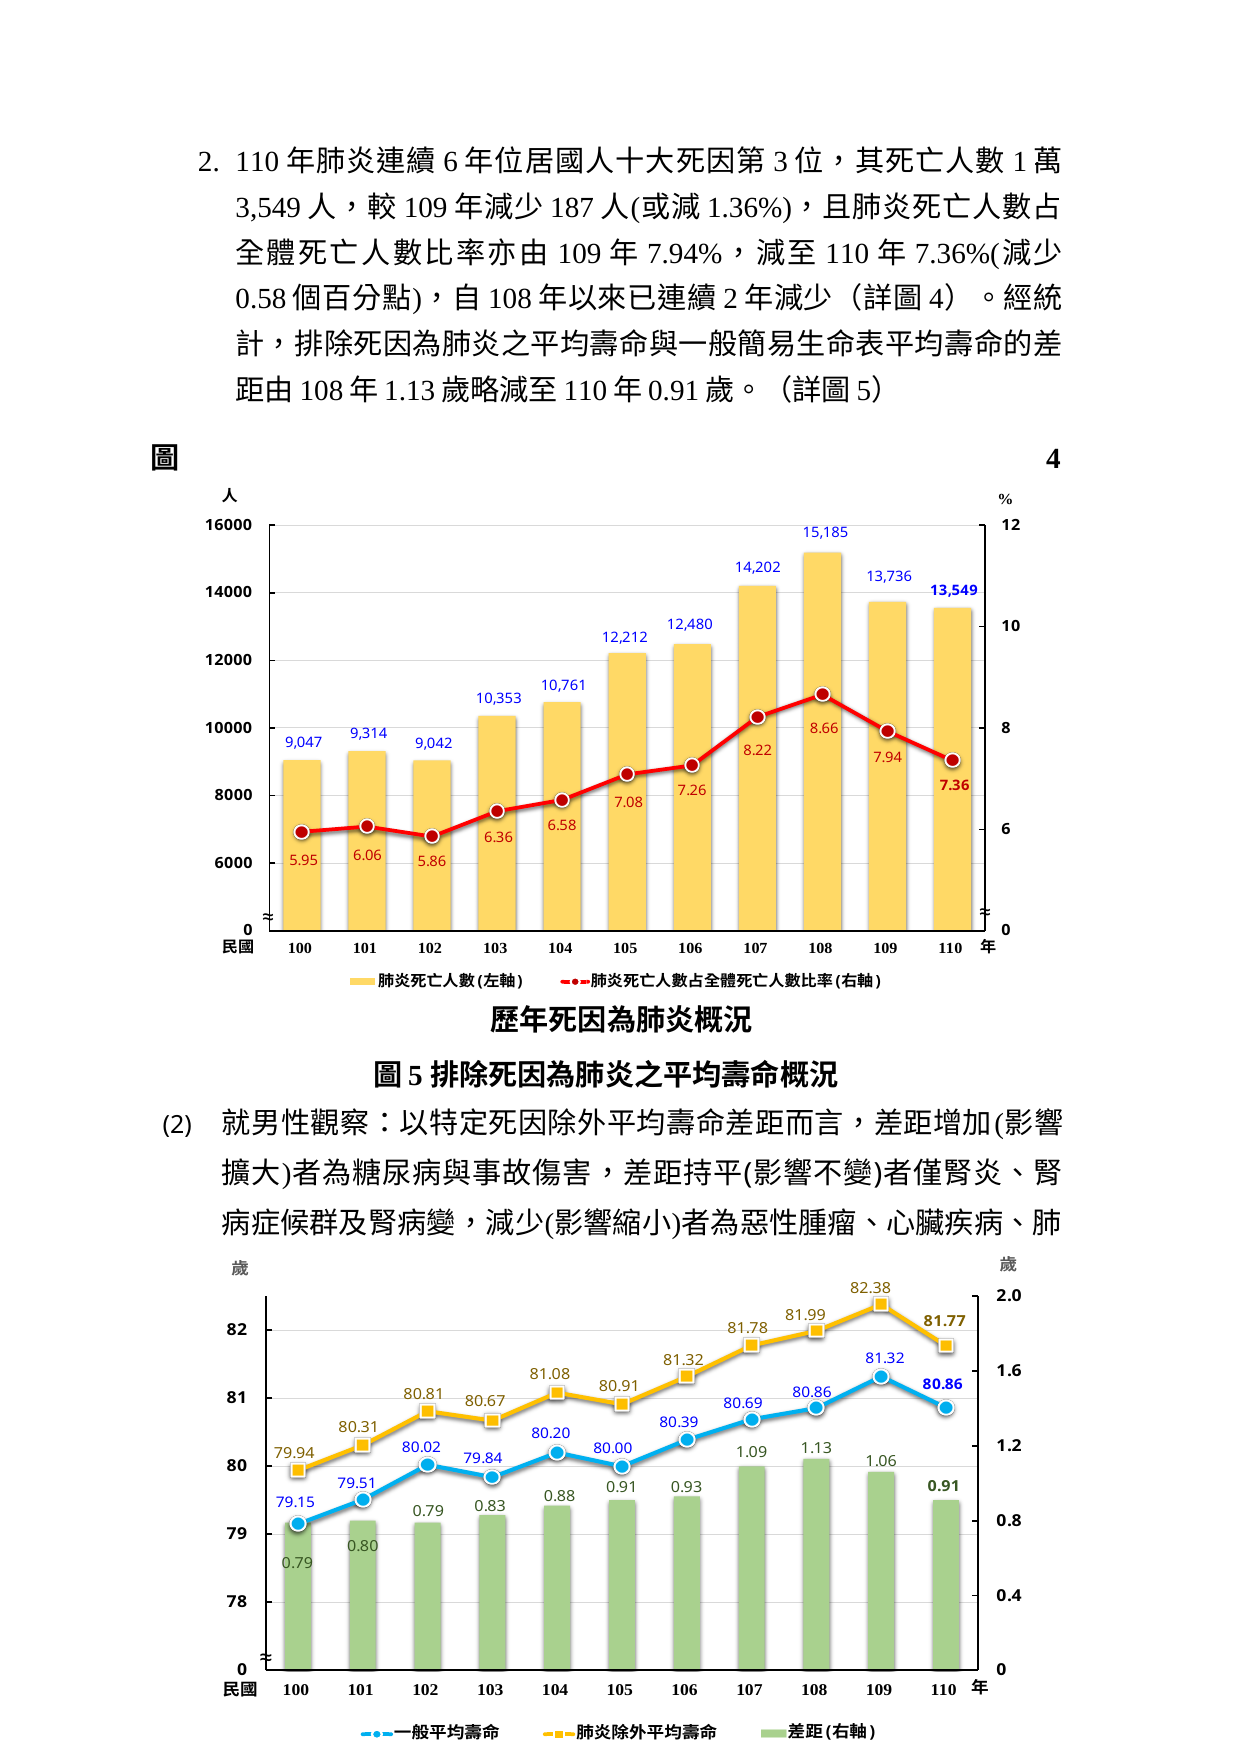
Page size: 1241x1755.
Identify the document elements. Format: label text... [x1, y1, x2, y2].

list 110年肺炎連續6年位居國人十大死因第3位，其死亡人數1萬3,549人，較109年減少187人(或減1.36%)，且肺炎死亡人數占全體死亡人數比率亦由109年7.94%，減至110年7.36%(減少0.58個百分點)，自108年以來已連續2年減少（詳圖4）。經統計，排除死因為肺炎之平均壽命與一般簡易生命表平均壽命的差距由108年1.13歲略減至110年0.91歲。（詳圖5） [198, 135, 1063, 410]
text 圖4 歷年死因為肺炎概況 [148, 435, 1063, 1039]
list 就男性觀察：以特定死因除外平均壽命差距而言，差距增加(影響擴大)者為糖尿病與事故傷害，差距持平(影響不變)者僅腎炎、腎病症候群及腎病變，減少(影響縮小)者為惡性腫瘤、心臟疾病、肺 [162, 1094, 1063, 1244]
text 圖5 排除死因為肺炎之平均壽命概況 [148, 1051, 1063, 1094]
